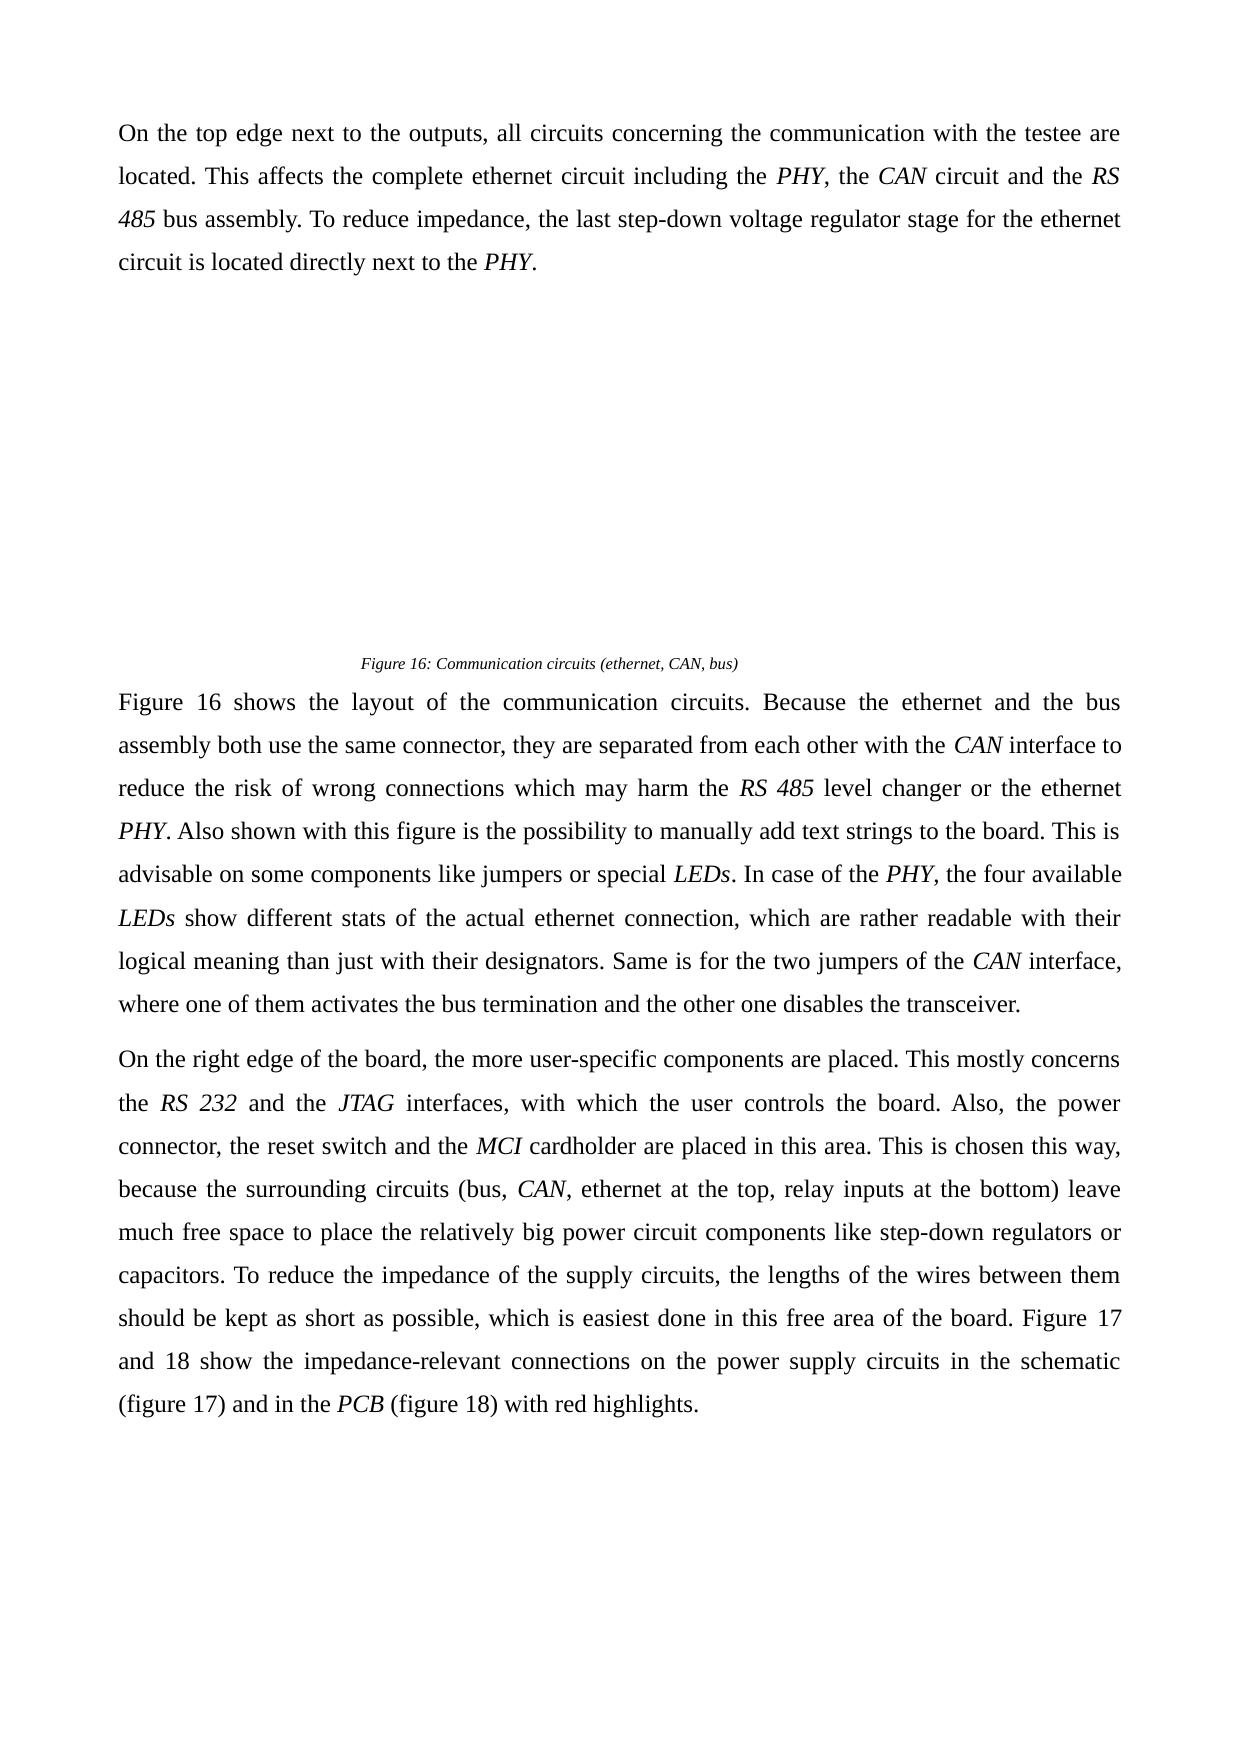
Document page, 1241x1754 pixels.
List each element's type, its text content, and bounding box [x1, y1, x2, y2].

text On the top edge next to the outputs, all circuits concerning the communication with the testee are located. This affects the complete ethernet circuit including the PHY, the CAN circuit and the RS 485 bus assembly. To reduce impedance, the last step-down voltage regulator stage for the ethernet circuit is located directly next to the PHY. [118, 118, 1122, 276]
text Figure 16 shows the layout of the communication circuits. Because the ethernet and the bus assembly both use the same connector, they are separated from each other with the CAN interface to reduce the risk of wrong connections which may harm the RS 485 level changer or the ethernet PHY. Also shown with this figure is the possibility to manually add text strings to the board. This is advisable on some components like jumpers or special LEDs. In case of the PHY, the four available LEDs show different stats of the actual ethernet connection, which are rather readable with their logical meaning than just with their designators. Same is for the two jumpers of the CAN interface, where one of them activates the bus termination and the other one disables the transceiver. [118, 303, 1122, 1018]
text Figure 16: Communication circuits (ethernet, CAN, bus) [361, 316, 879, 673]
text On the right edge of the board, the more user-specific components are placed. This mostly concerns the RS 232 and the JTAG interfaces, with which the user controls the board. Also, the power connector, the reset switch and the MCI cardholder are placed in this area. This is chosen this way, because the surrounding circuits (bus, CAN, ethernet at the top, relay inputs at the bottom) leave much free space to place the relatively big power circuit components like step-down regulators or capacitors. To reduce the impedance of the supply circuits, the lengths of the wires between them should be kept as short as possible, which is easiest done in this free area of the board. Figure 17 and 18 show the impedance-relevant connections on the power supply circuits in the schematic (figure 17) and in the PCB (figure 18) with red highlights. [118, 1044, 1122, 1418]
